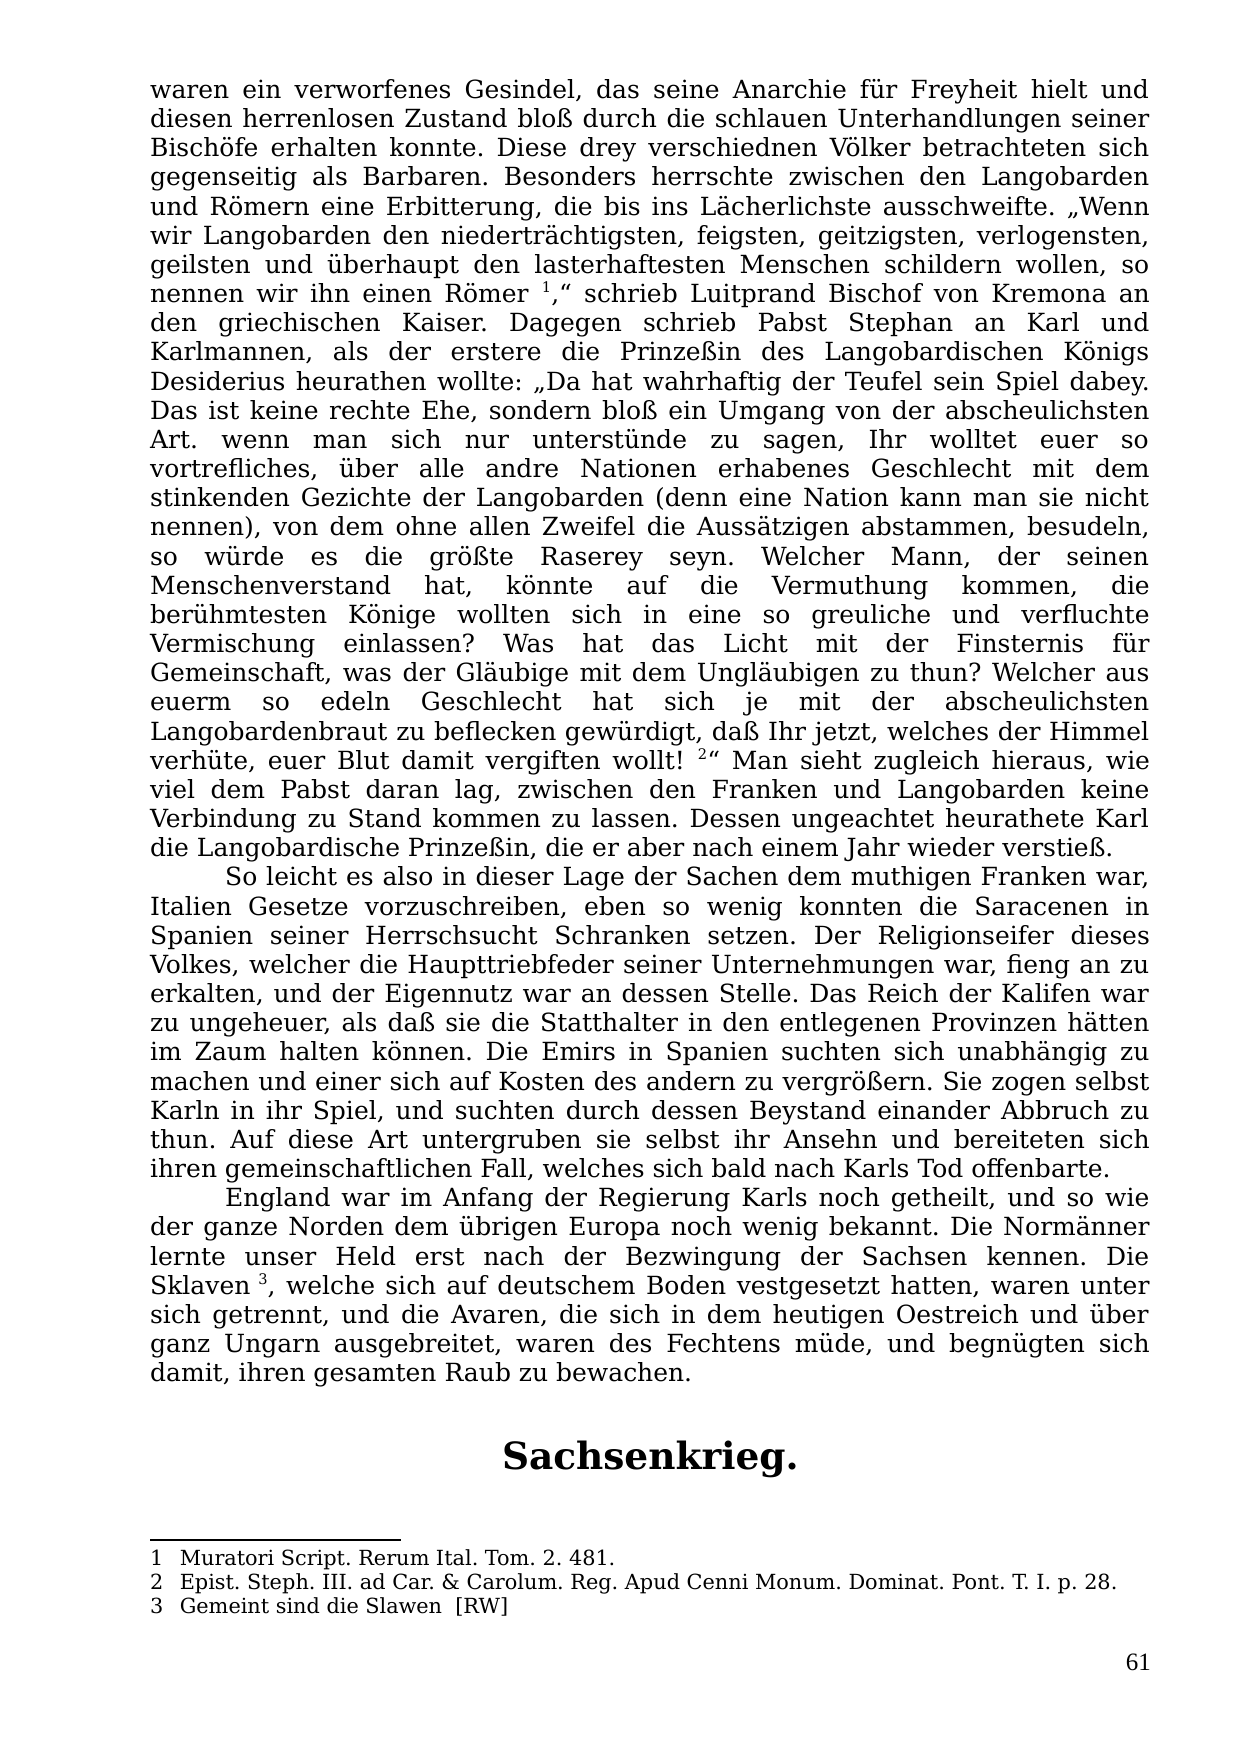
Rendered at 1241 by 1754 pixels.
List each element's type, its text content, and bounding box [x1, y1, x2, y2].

text Gemeint sind die Slawen [RW] [150, 1594, 1151, 1618]
text Sachsenkrieg. [150, 1417, 1151, 1478]
text England war im Anfang der Regierung Karls noch getheilt, und so wie der ganze Norden dem übrigen Europa noch wenig bekannt. Die Normänner lernte unser Held erst nach der Bezwingung der Sachsen kennen. Die Sklaven , welche sich auf deutschem Boden vestgesetzt hatten, waren unter sich getrennt, und die Avaren, die sich in dem heutigen Oestreich und über ganz Ungarn ausgebreitet, waren des Fechtens müde, und begnügten sich damit, ihren gesamten Raub zu bewachen. [150, 1183, 1151, 1387]
text So leicht es also in dieser Lage der Sachen dem muthigen Franken war, Italien Gesetze vorzuschreiben, eben so wenig konnten die Saracenen in Spanien seiner Herrschsucht Schranken setzen. Der Religionseifer dieses Volkes, welcher die Haupttriebfeder seiner Unternehmungen war, fieng an zu erkalten, und der Eigennutz war an dessen Stelle. Das Reich der Kalifen war zu ungeheuer, als daß sie die Statthalter in den entlegenen Provinzen hätten im Zaum halten können. Die Emirs in Spanien suchten sich unabhängig zu machen und einer sich auf Kosten des andern zu vergrößern. Sie zogen selbst Karln in ihr Spiel, und suchten durch dessen Beystand einander Abbruch zu thun. Auf diese Art untergruben sie selbst ihr Ansehn und bereiteten sich ihren gemeinschaftlichen Fall, welches sich bald nach Karls Tod offenbarte. [150, 862, 1151, 1183]
text waren ein verworfenes Gesindel, das seine Anarchie für Freyheit hielt und diesen herrenlosen Zustand bloß durch die schlauen Unterhandlungen seiner Bischöfe erhalten konnte. Diese drey verschiednen Völker betrachteten sich gegenseitig als Barbaren. Besonders herrschte zwischen den Langobarden und Römern eine Erbitterung, die bis ins Lächerlichste ausschweifte. „Wenn wir Langobarden den niederträchtigsten, feigsten, geitzigsten, verlogensten, geilsten und überhaupt den lasterhaftesten Menschen schildern wollen, so nennen wir ihn einen Römer ,“ schrieb Luitprand Bischof von Kremona an den griechischen Kaiser. Dagegen schrieb Pabst Stephan an Karl und Karlmannen, als der erstere die Prinzeßin des Langobardischen Königs Desiderius heurathen wollte: „Da hat wahrhaftig der Teufel sein Spiel dabey. Das ist keine rechte Ehe, sondern bloß ein Umgang von der abscheulichsten Art. wenn man sich nur unterstünde zu sagen, Ihr wolltet euer so vortrefliches, über alle andre Nationen erhabenes Geschlecht mit dem stinkenden Gezichte der Langobarden (denn eine Nation kann man sie nicht nennen), von dem ohne allen Zweifel die Aussätzigen abstammen, besudeln, so würde es die größte Raserey seyn. Welcher Mann, der seinen Menschenverstand hat, könnte auf die Vermuthung kommen, die berühmtesten Könige wollten sich in eine so greuliche und verfluchte Vermischung einlassen? Was hat das Licht mit der Finsternis für Gemeinschaft, was der Gläubige mit dem Ungläubigen zu thun? Welcher aus euerm so edeln Geschlecht hat sich je mit der abscheulichsten Langobardenbraut zu beflecken gewürdigt, daß Ihr jetzt, welches der Himmel verhüte, euer Blut damit vergiften wollt! “ Man sieht zugleich hieraus, wie viel dem Pabst daran lag, zwischen den Franken und Langobarden keine Verbindung zu Stand kommen zu lassen. Dessen ungeachtet heurathete Karl die Langobardische Prinzeßin, die er aber nach einem Jahr wieder verstieß. [150, 75, 1151, 862]
text Epist. Steph. III. ad Car. & Carolum. Reg. Apud Cenni Monum. Dominat. Pont. T. I. p. 28. [150, 1570, 1151, 1594]
text Muratori Script. Rerum Ital. Tom. 2. 481. [150, 1546, 1151, 1570]
